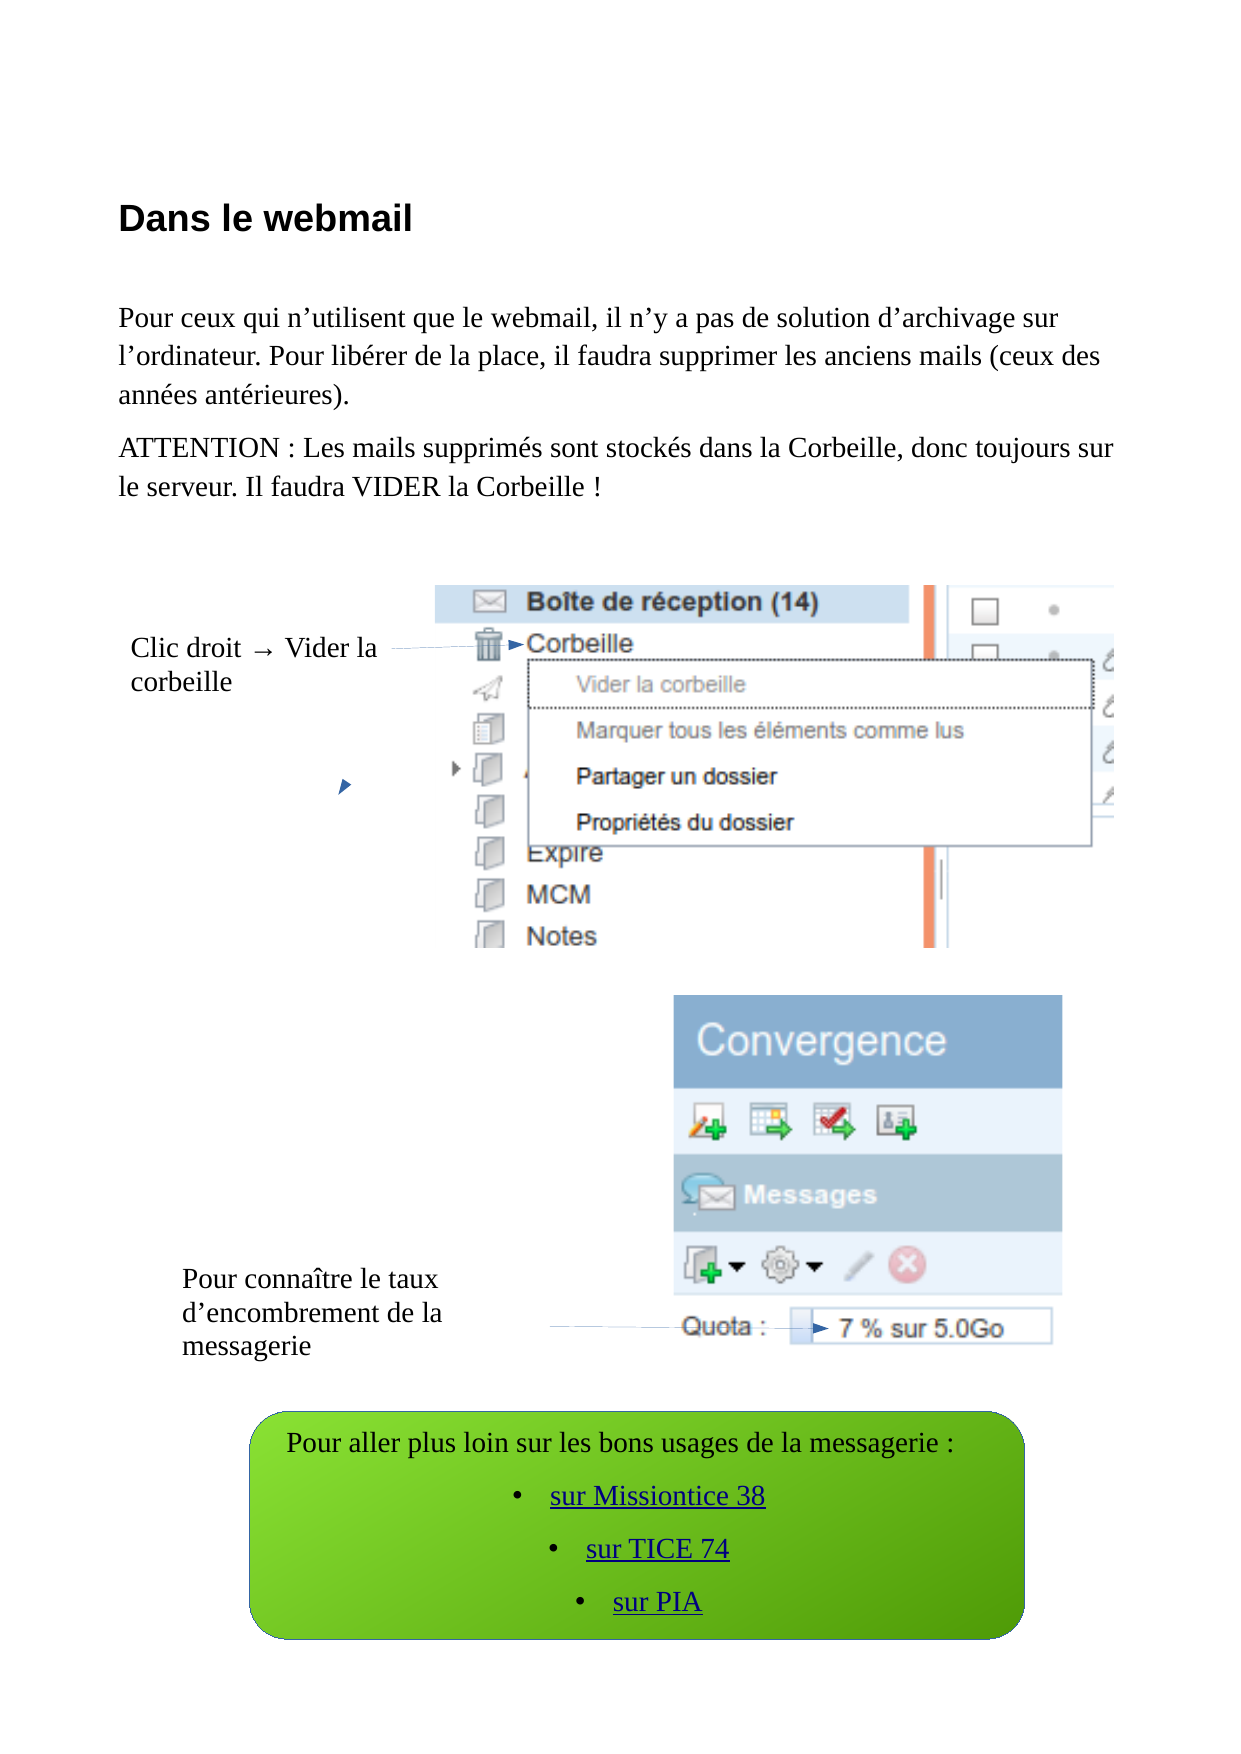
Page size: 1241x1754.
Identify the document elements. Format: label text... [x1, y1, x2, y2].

list sur PIA [1022, 1584, 1122, 1618]
picture [434, 585, 1114, 948]
text Pour aller plus loin sur les bons usages de la messagerie : [1017, 1425, 1122, 1458]
text Pour ceux qui n’utilisent que le webmail, il n’y a pas de solution d’archivage sur l’ordinateur. Pour libérer de la place, il faudra supprimer les anciens mails (ceux des années antérieures). [118, 300, 1122, 411]
text ATTENTION : Les mails supprimés sont stockés dans la Corbeille, donc toujours sur le serveur. Il faudra VIDER la Corbeille ! [118, 430, 1122, 502]
text Pour aller plus loin sur les bons usages de la messagerie : [118, 1425, 257, 1458]
list sur Missiontice 38 [156, 1478, 249, 1512]
list sur PIA [156, 1584, 252, 1618]
list sur Missiontice 38 [1025, 1478, 1122, 1512]
subtitle Dans le webmail [118, 196, 1122, 240]
picture [673, 995, 1063, 1357]
list sur TICE 74 [1025, 1531, 1122, 1565]
list sur TICE 74 [156, 1531, 249, 1565]
